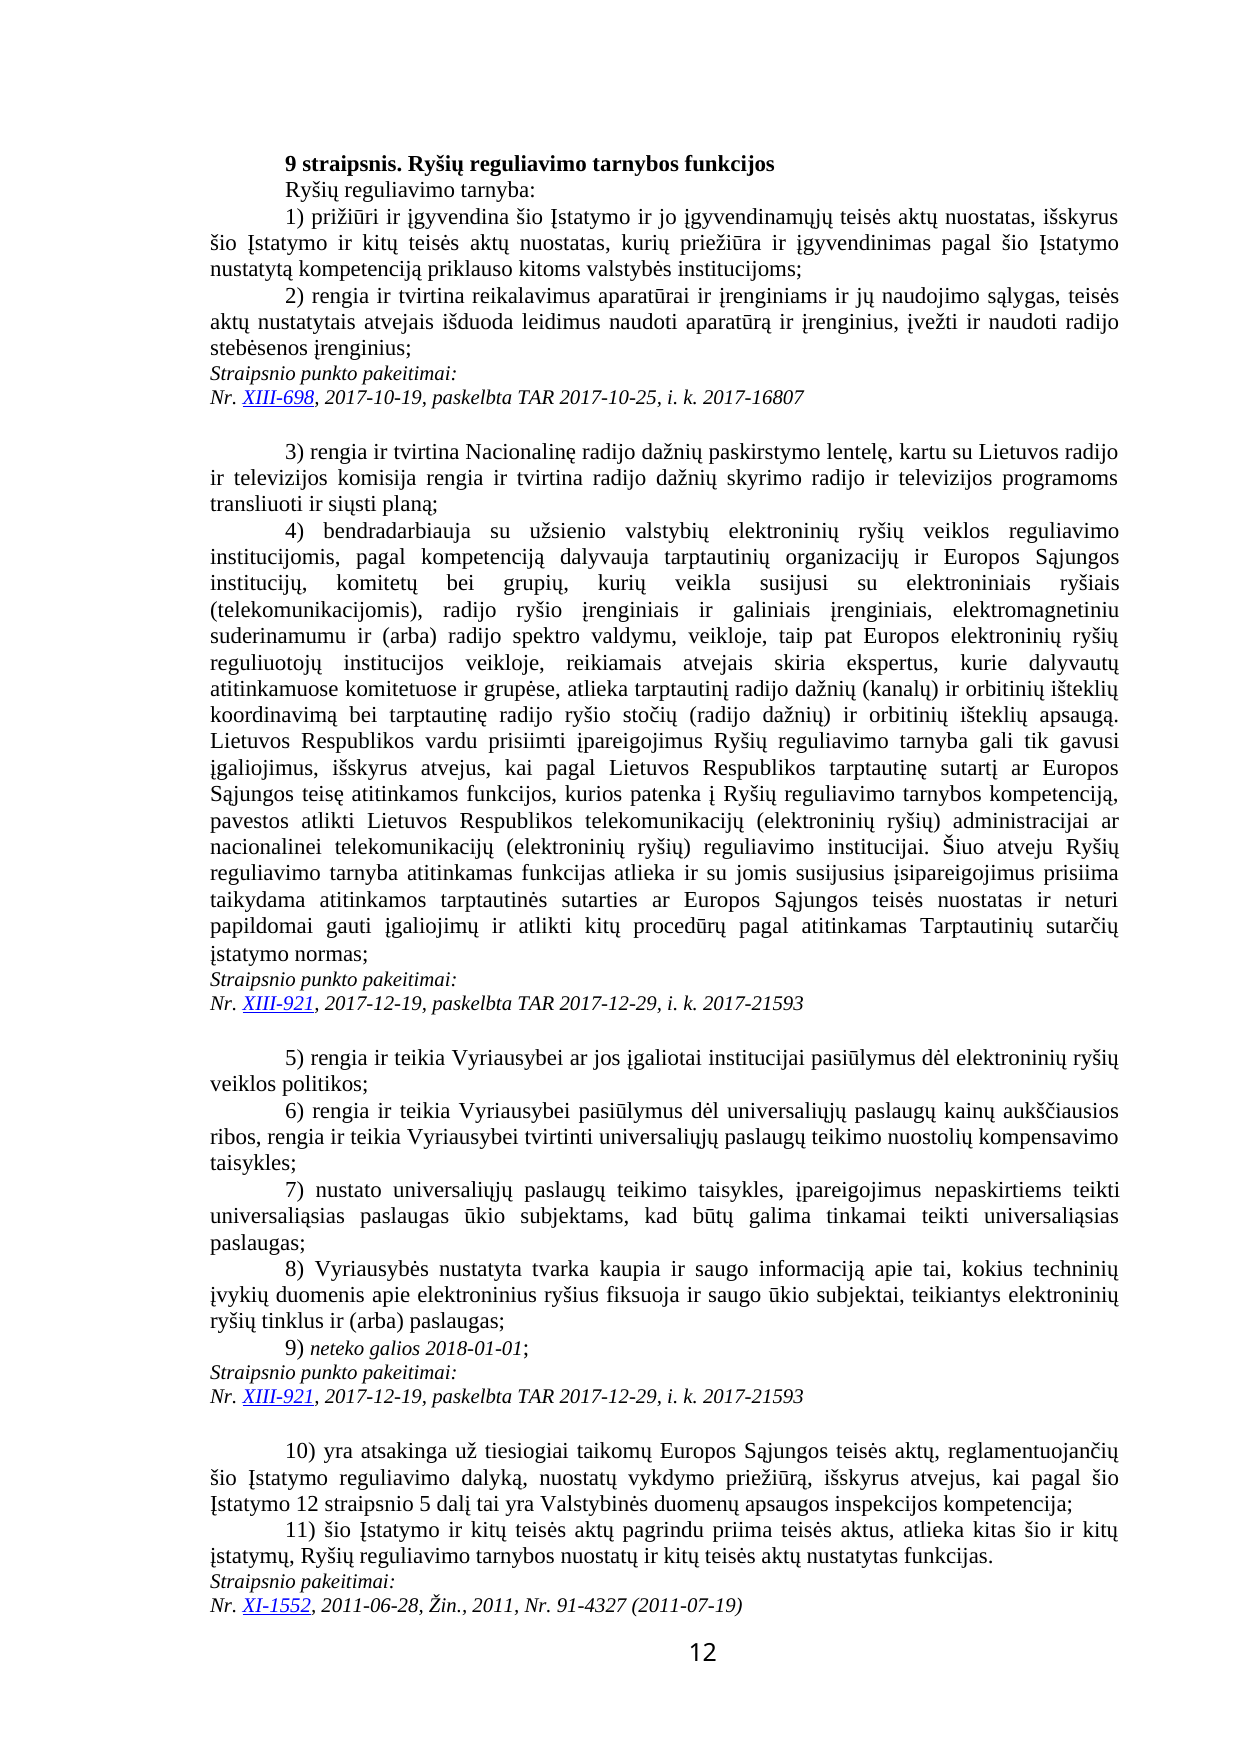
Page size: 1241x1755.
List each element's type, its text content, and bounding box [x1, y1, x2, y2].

text Nr. XIII-921, 2017-12-19, paskelbta TAR 2017-12-29, i. k. 2017-21593 [210, 1384, 1120, 1408]
text 9) neteko galios 2018-01-01; [210, 1334, 1120, 1360]
text 1) prižiūri ir įgyvendina šio Įstatymo ir jo įgyvendinamųjų teisės aktų nuostatas, išskyrus šio Įstatymo ir kitų teisės aktų nuostatas, kurių priežiūra ir įgyvendinimas pagal šio Įstatymo nustatytą kompetenciją priklauso kitoms valstybės institucijoms; [210, 203, 1120, 282]
text 11) šio Įstatymo ir kitų teisės aktų pagrindu priima teisės aktus, atlieka kitas šio ir kitų įstatymų, Ryšių reguliavimo tarnybos nuostatų ir kitų teisės aktų nustatytas funkcijas. [210, 1516, 1120, 1569]
text 9 straipsnis. Ryšių reguliavimo tarnybos funkcijos [210, 150, 1120, 176]
text 7) nustato universaliųjų paslaugų teikimo taisykles, įpareigojimus nepaskirtiems teikti universaliąsias paslaugas ūkio subjektams, kad būtų galima tinkamai teikti universaliąsias paslaugas; [210, 1176, 1120, 1255]
text Nr. XI-1552, 2011-06-28, Žin., 2011, Nr. 91-4327 (2011-07-19) [210, 1593, 1120, 1617]
text 10) yra atsakinga už tiesiogiai taikomų Europos Sąjungos teisės aktų, reglamentuojančių šio Įstatymo reguliavimo dalyką, nuostatų vykdymo priežiūrą, išskyrus atvejus, kai pagal šio Įstatymo 12 straipsnio 5 dalį tai yra Valstybinės duomenų apsaugos inspekcijos kompetencija; [210, 1437, 1120, 1516]
text Straipsnio pakeitimai: [210, 1569, 1120, 1593]
text Nr. XIII-921, 2017-12-19, paskelbta TAR 2017-12-29, i. k. 2017-21593 [210, 991, 1120, 1015]
text 4) bendradarbiauja su užsienio valstybių elektroninių ryšių veiklos reguliavimo institucijomis, pagal kompetenciją dalyvauja tarptautinių organizacijų ir Europos Sąjungos institucijų, komitetų bei grupių, kurių veikla susijusi su elektroniniais ryšiais (telekomunikacijomis), radijo ryšio įrenginiais ir galiniais įrenginiais, elektromagnetiniu suderinamumu ir (arba) radijo spektro valdymu, veikloje, taip pat Europos elektroninių ryšių reguliuotojų institucijos veikloje, reikiamais atvejais skiria ekspertus, kurie dalyvautų atitinkamuose komitetuose ir grupėse, atlieka tarptautinį radijo dažnių (kanalų) ir orbitinių išteklių koordinavimą bei tarptautinę radijo ryšio stočių (radijo dažnių) ir orbitinių išteklių apsaugą. Lietuvos Respublikos vardu prisiimti įpareigojimus Ryšių reguliavimo tarnyba gali tik gavusi įgaliojimus, išskyrus atvejus, kai pagal Lietuvos Respublikos tarptautinę sutartį ar Europos Sąjungos teisę atitinkamos funkcijos, kurios patenka į Ryšių reguliavimo tarnybos kompetenciją, pavestos atlikti Lietuvos Respublikos telekomunikacijų (elektroninių ryšių) administracijai ar nacionalinei telekomunikacijų (elektroninių ryšių) reguliavimo institucijai. Šiuo atveju Ryšių reguliavimo tarnyba atitinkamas funkcijas atlieka ir su jomis susijusius įsipareigojimus prisiima taikydama atitinkamos tarptautinės sutarties ar Europos Sąjungos teisės nuostatas ir neturi papildomai gauti įgaliojimų ir atlikti kitų procedūrų pagal atitinkamas Tarptautinių sutarčių įstatymo normas; [210, 517, 1120, 967]
text 2) rengia ir tvirtina reikalavimus aparatūrai ir įrenginiams ir jų naudojimo sąlygas, teisės aktų nustatytais atvejais išduoda leidimus naudoti aparatūrą ir įrenginius, įvežti ir naudoti radijo stebėsenos įrenginius; [210, 282, 1120, 361]
text 3) rengia ir tvirtina Nacionalinę radijo dažnių paskirstymo lentelę, kartu su Lietuvos radijo ir televizijos komisija rengia ir tvirtina radijo dažnių skyrimo radijo ir televizijos programoms transliuoti ir siųsti planą; [210, 438, 1120, 517]
text 6) rengia ir teikia Vyriausybei pasiūlymus dėl universaliųjų paslaugų kainų aukščiausios ribos, rengia ir teikia Vyriausybei tvirtinti universaliųjų paslaugų teikimo nuostolių kompensavimo taisykles; [210, 1097, 1120, 1176]
text 8) Vyriausybės nustatyta tvarka kaupia ir saugo informaciją apie tai, kokius techninių įvykių duomenis apie elektroninius ryšius fiksuoja ir saugo ūkio subjektai, teikiantys elektroninių ryšių tinklus ir (arba) paslaugas; [210, 1255, 1120, 1334]
text 5) rengia ir teikia Vyriausybei ar jos įgaliotai institucijai pasiūlymus dėl elektroninių ryšių veiklos politikos; [210, 1044, 1120, 1097]
text Straipsnio punkto pakeitimai: [210, 967, 1120, 991]
text Straipsnio punkto pakeitimai: [210, 1360, 1120, 1384]
text Ryšių reguliavimo tarnyba: [210, 176, 1120, 203]
text Straipsnio punkto pakeitimai: [210, 361, 1120, 385]
text Nr. XIII-698, 2017-10-19, paskelbta TAR 2017-10-25, i. k. 2017-16807 [210, 385, 1120, 409]
